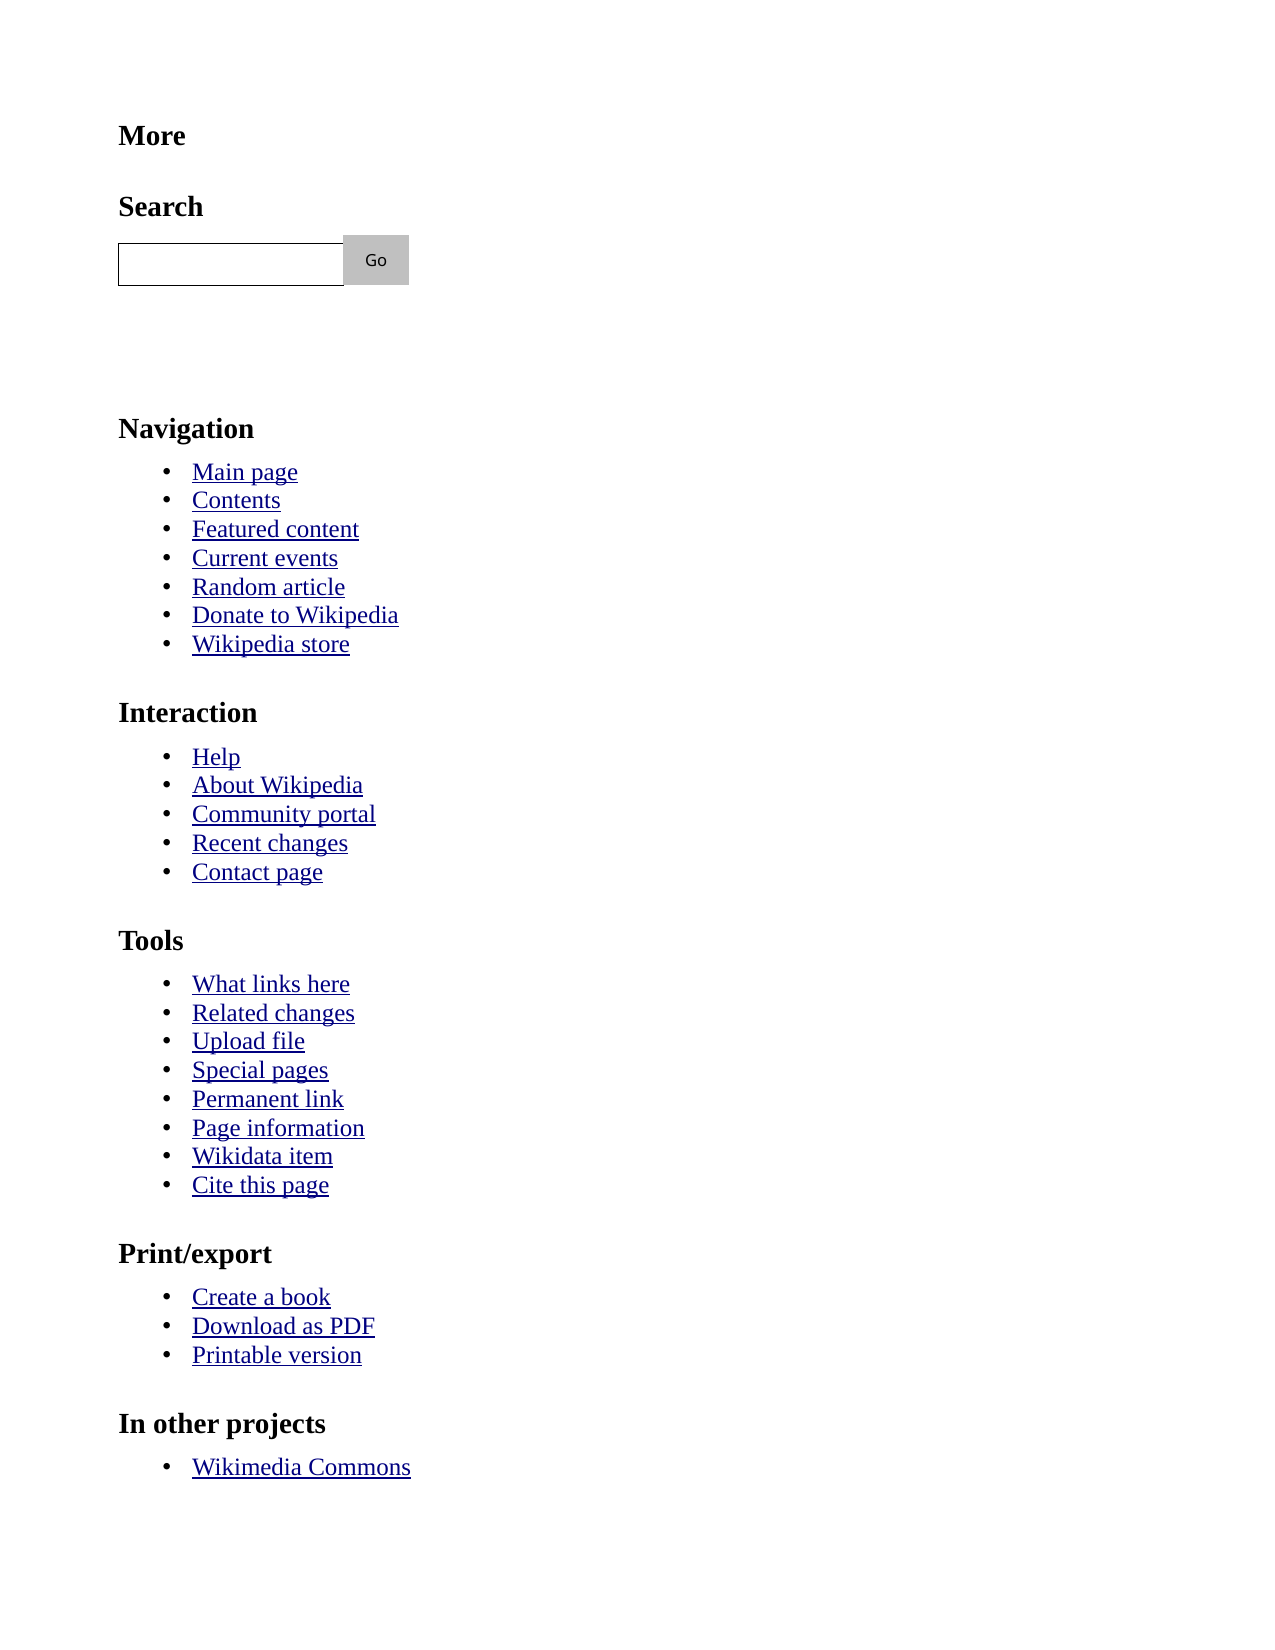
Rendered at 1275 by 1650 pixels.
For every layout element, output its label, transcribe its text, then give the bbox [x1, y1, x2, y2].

list Printable version [162, 1340, 1157, 1369]
list Cite this page [162, 1170, 1157, 1199]
list What links here [162, 969, 1157, 998]
list Donate to Wikipedia [162, 601, 1157, 629]
subtitle More [118, 118, 1157, 152]
list Download as PDF [162, 1311, 1157, 1340]
list Main page [162, 457, 1157, 486]
list Recent changes [162, 828, 1157, 857]
list Random article [162, 572, 1157, 601]
list Page information [162, 1113, 1157, 1141]
list Community portal [162, 799, 1157, 828]
list Help [162, 742, 1157, 770]
list Wikimedia Commons [162, 1452, 1157, 1481]
list Wikidata item [162, 1141, 1157, 1170]
subtitle Search [118, 189, 1157, 223]
subtitle Print/export [118, 1236, 1157, 1270]
subtitle Navigation [118, 411, 1157, 444]
subtitle In other projects [118, 1406, 1157, 1440]
list Featured content [162, 514, 1157, 543]
list Permanent link [162, 1084, 1157, 1113]
list Contact page [162, 857, 1157, 885]
list Related changes [162, 998, 1157, 1026]
list Upload file [162, 1026, 1157, 1055]
list Current events [162, 543, 1157, 572]
list About Wikipedia [162, 770, 1157, 799]
list Contents [162, 486, 1157, 514]
subtitle Tools [118, 923, 1157, 956]
list Create a book [162, 1282, 1157, 1311]
subtitle Interaction [118, 696, 1157, 729]
list Wikipedia store [162, 629, 1157, 658]
list Special pages [162, 1055, 1157, 1084]
